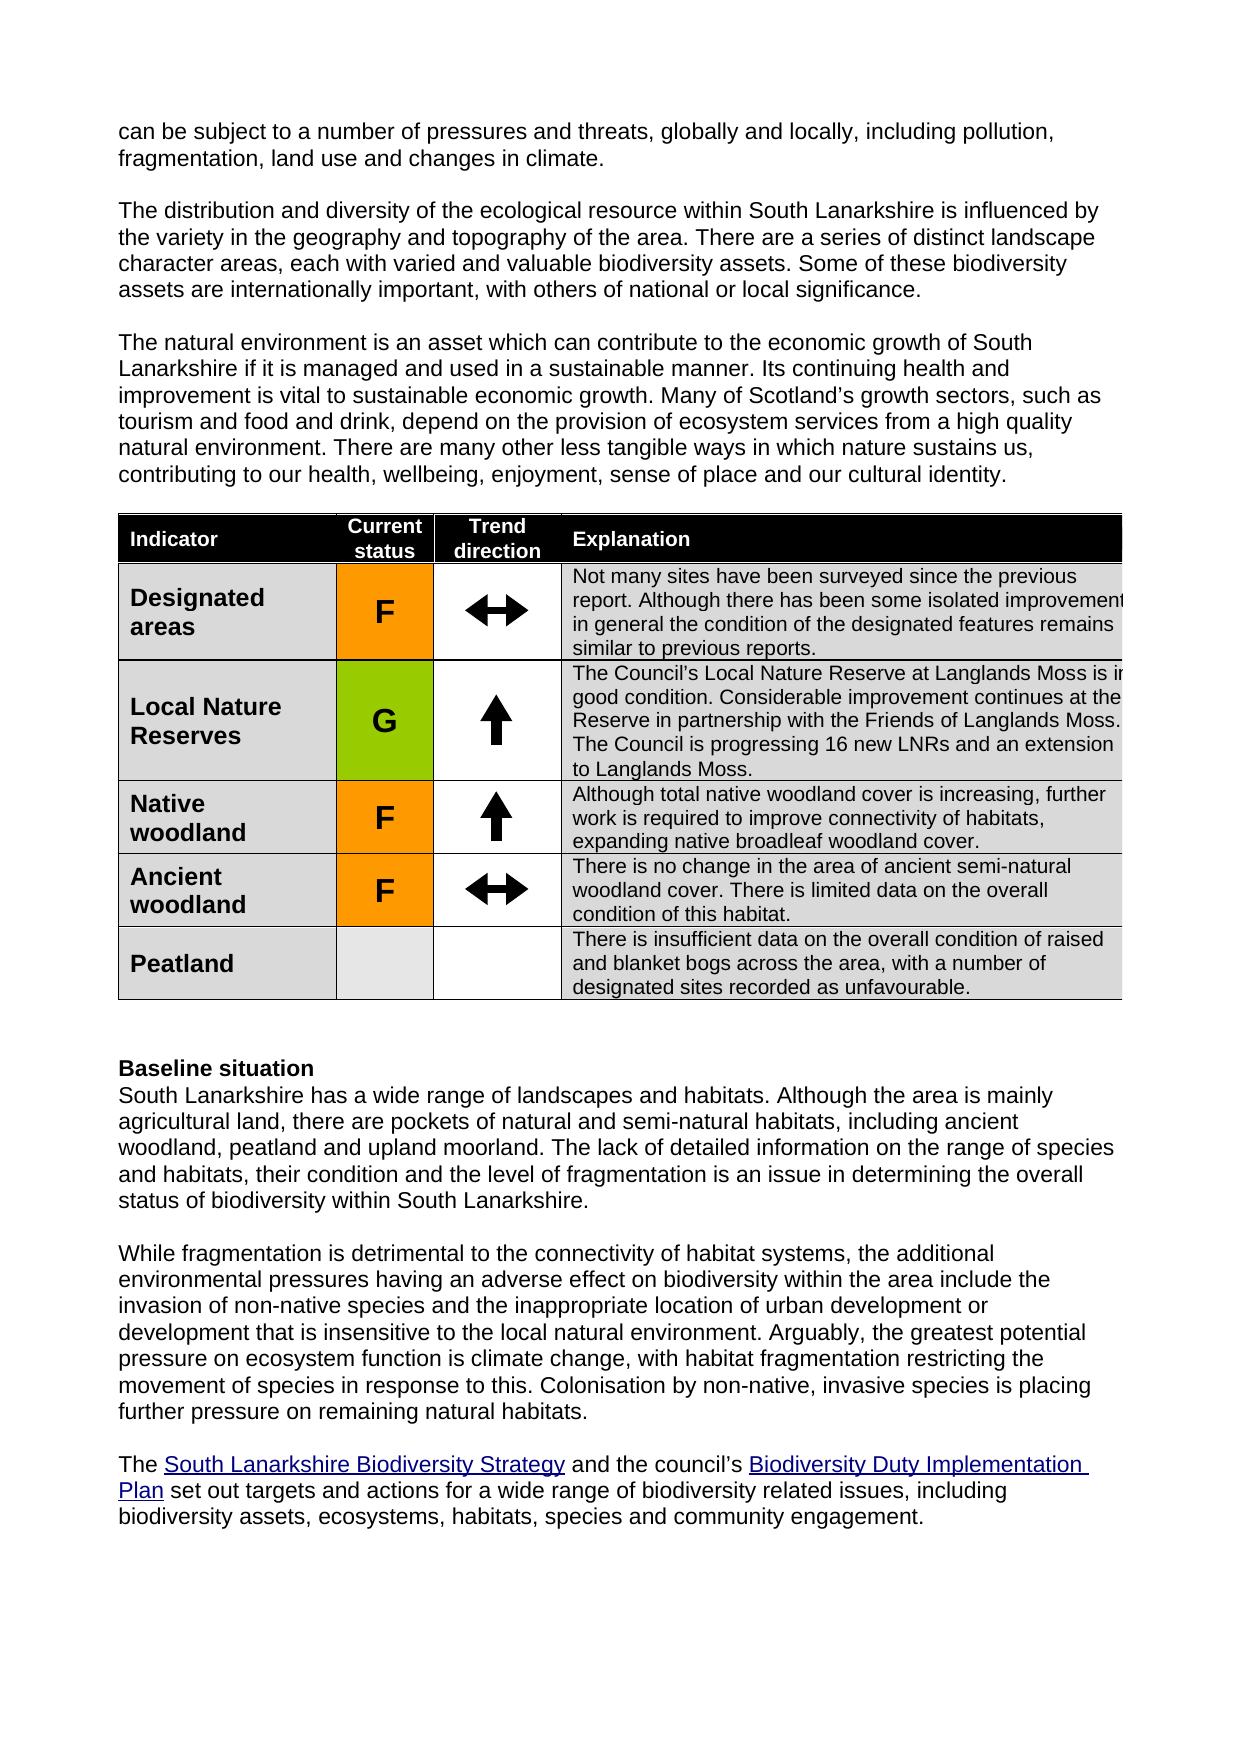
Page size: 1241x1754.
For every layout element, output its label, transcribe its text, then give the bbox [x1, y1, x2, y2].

text The South Lanarkshire Biodiversity Strategy and the council’s Biodiversity Duty Implementation Plan set out targets and actions for a wide range of biodiversity related issues, including biodiversity assets, ecosystems, habitats, species and community engagement. [118, 1451, 1122, 1530]
text Baseline situation [118, 1055, 1122, 1082]
text South Lanarkshire has a wide range of landscapes and habitats. Although the area is mainly agricultural land, there are pockets of natural and semi-natural habitats, including ancient woodland, peatland and upland moorland. The lack of detailed information on the range of species and habitats, their condition and the level of fragmentation is an issue in determining the overall status of biodiversity within South Lanarkshire. [118, 1082, 1122, 1213]
text can be subject to a number of pressures and threats, globally and locally, including pollution, fragmentation, land use and changes in climate. [118, 118, 1122, 171]
text The natural environment is an asset which can contribute to the economic growth of South Lanarkshire if it is managed and used in a sustainable manner. Its continuing health and improvement is vital to sustainable economic growth. Many of Scotland’s growth sectors, such as tourism and food and drink, depend on the provision of ecosystem services from a high quality natural environment. There are many other less tangible ways in which nature sustains us, contributing to our health, wellbeing, enjoyment, sense of place and our cultural identity. [118, 329, 1122, 487]
text The distribution and diversity of the ecological resource within South Lanarkshire is influenced by the variety in the geography and topography of the area. There are a series of distinct landscape character areas, each with varied and valuable biodiversity assets. Some of these biodiversity assets are internationally important, with others of national or local significance. [118, 197, 1122, 303]
text While fragmentation is detrimental to the connectivity of habitat systems, the additional environmental pressures having an adverse effect on biodiversity within the area include the invasion of non-native species and the inappropriate location of urban development or development that is insensitive to the local natural environment. Arguably, the greatest potential pressure on ecosystem function is climate change, with habitat fragmentation restricting the movement of species in response to this. Colonisation by non-native, invasive species is placing further pressure on remaining natural habitats. [118, 1240, 1122, 1424]
